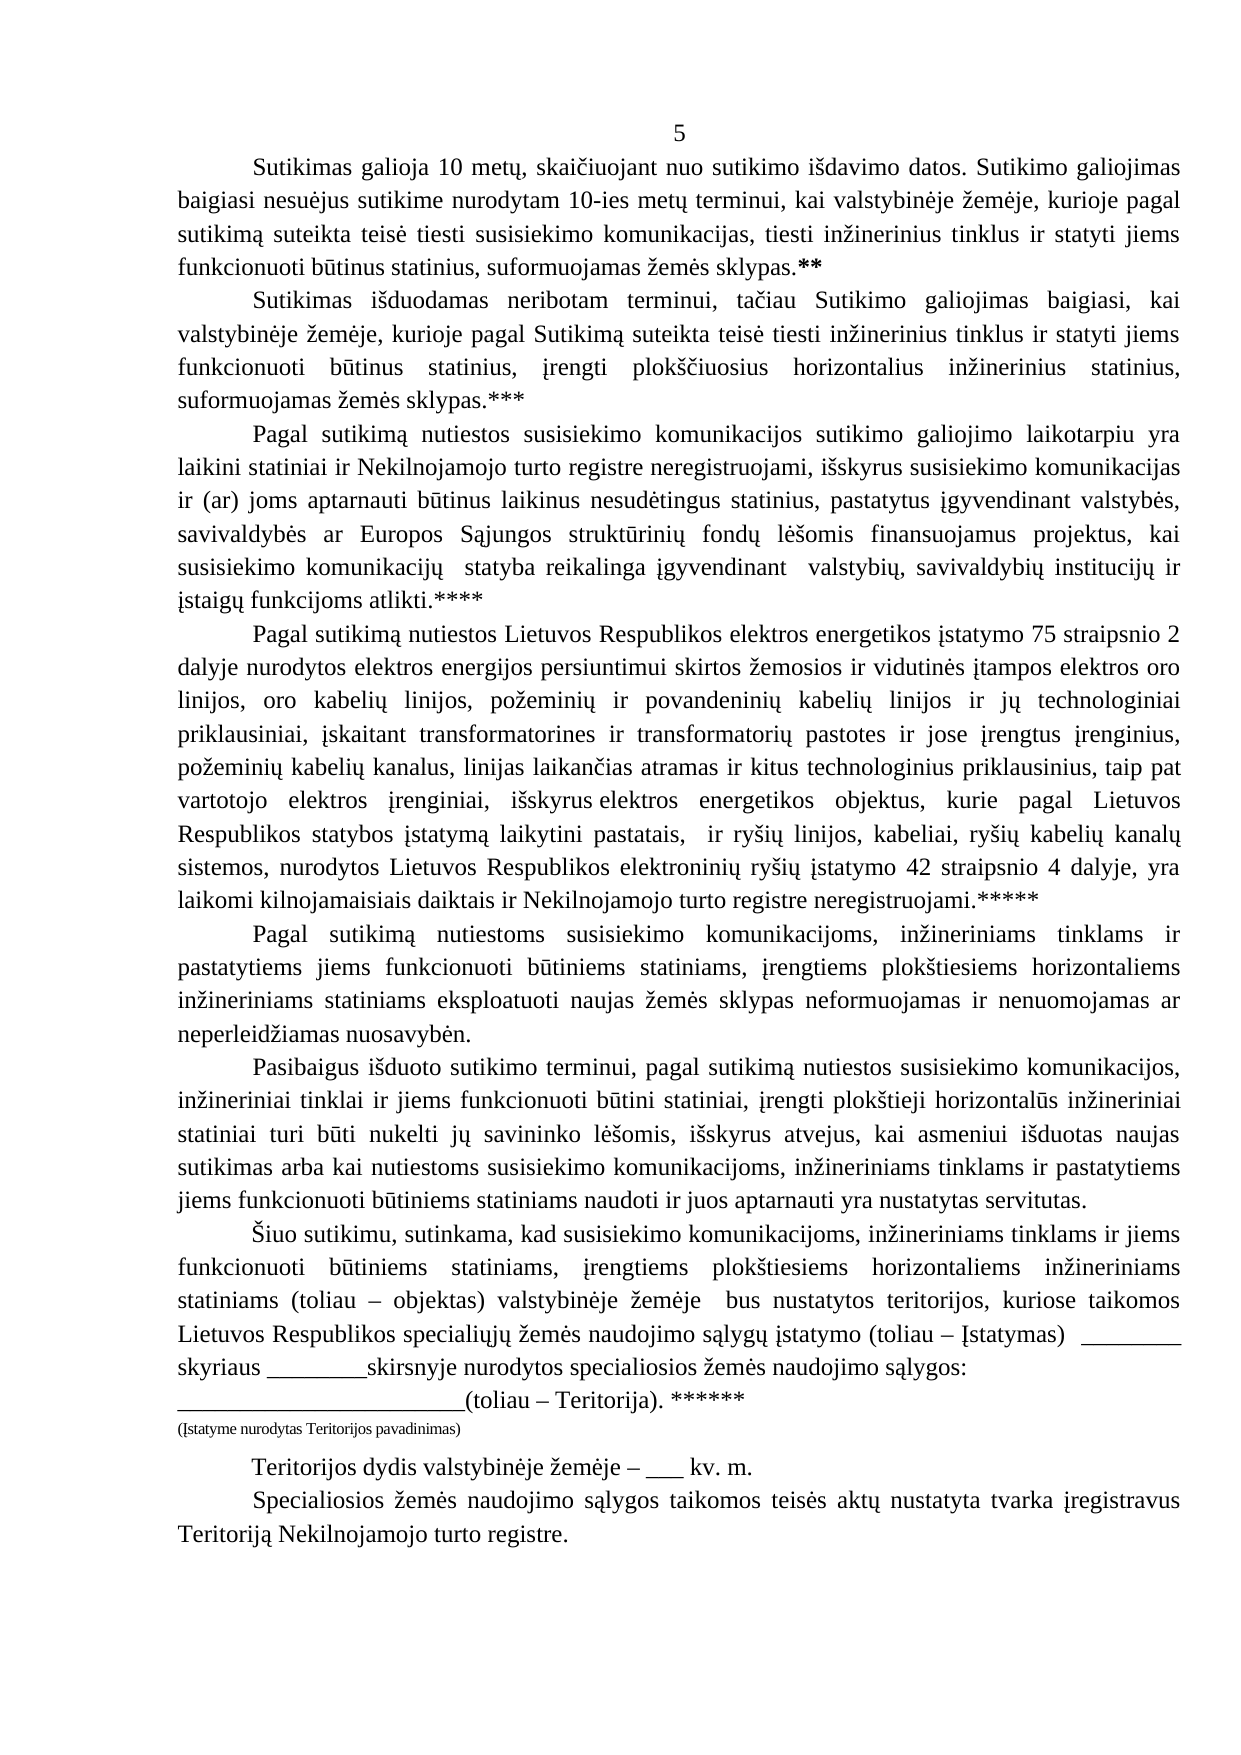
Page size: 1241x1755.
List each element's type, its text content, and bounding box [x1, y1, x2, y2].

text Pasibaigus išduoto sutikimo terminui, pagal sutikimą nutiestos susisiekimo komunikacijos, inžineriniai tinklai ir jiems funkcionuoti būtini statiniai, įrengti plokštieji horizontalūs inžineriniai statiniai turi būti nukelti jų savininko lėšomis, išskyrus atvejus, kai asmeniui išduotas naujas sutikimas arba kai nutiestoms susisiekimo komunikacijoms, inžineriniams tinklams ir pastatytiems jiems funkcionuoti būtiniems statiniams naudoti ir juos aptarnauti yra nustatytas servitutas. [177, 1048, 1181, 1214]
text _______________________(toliau – Teritorija). ****** [177, 1381, 1181, 1414]
text Pagal sutikimą nutiestos susisiekimo komunikacijos sutikimo galiojimo laikotarpiu yra laikini statiniai ir Nekilnojamojo turto registre neregistruojami, išskyrus susisiekimo komunikacijas ir (ar) joms aptarnauti būtinus laikinus nesudėtingus statinius, pastatytus įgyvendinant valstybės, savivaldybės ar Europos Sąjungos struktūrinių fondų lėšomis finansuojamus projektus, kai susisiekimo komunikacijų statyba reikalinga įgyvendinant valstybių, savivaldybių institucijų ir įstaigų funkcijoms atlikti.**** [177, 414, 1181, 614]
text Specialiosios žemės naudojimo sąlygos taikomos teisės aktų nustatyta tvarka įregistravus Teritoriją Nekilnojamojo turto registre. [177, 1481, 1181, 1548]
text Pagal sutikimą nutiestos Lietuvos Respublikos elektros energetikos įstatymo 75 straipsnio 2 dalyje nurodytos elektros energijos persiuntimui skirtos žemosios ir vidutinės įtampos elektros oro linijos, oro kabelių linijos, požeminių ir povandeninių kabelių linijos ir jų technologiniai priklausiniai, įskaitant transformatorines ir transformatorių pastotes ir jose įrengtus įrenginius, požeminių kabelių kanalus, linijas laikančias atramas ir kitus technologinius priklausinius, taip pat vartotojo elektros įrenginiai, išskyrus elektros energetikos objektus, kurie pagal Lietuvos Respublikos statybos įstatymą laikytini pastatais, ir ryšių linijos, kabeliai, ryšių kabelių kanalų sistemos, nurodytos Lietuvos Respublikos elektroninių ryšių įstatymo 42 straipsnio 4 dalyje, yra laikomi kilnojamaisiais daiktais ir Nekilnojamojo turto registre neregistruojami.***** [177, 614, 1181, 914]
text Sutikimas galioja 10 metų, skaičiuojant nuo sutikimo išdavimo datos. Sutikimo galiojimas baigiasi nesuėjus sutikime nurodytam 10-ies metų terminui, kai valstybinėje žemėje, kurioje pagal sutikimą suteikta teisė tiesti susisiekimo komunikacijas, tiesti inžinerinius tinklus ir statyti jiems funkcionuoti būtinus statinius, suformuojamas žemės sklypas.** [177, 148, 1181, 281]
text Pagal sutikimą nutiestoms susisiekimo komunikacijoms, inžineriniams tinklams ir pastatytiems jiems funkcionuoti būtiniems statiniams, įrengtiems plokštiesiems horizontaliems inžineriniams statiniams eksploatuoti naujas žemės sklypas neformuojamas ir nenuomojamas ar neperleidžiamas nuosavybėn. [177, 914, 1181, 1048]
text Šiuo sutikimu, sutinkama, kad susisiekimo komunikacijoms, inžineriniams tinklams ir jiems funkcionuoti būtiniems statiniams, įrengtiems plokštiesiems horizontaliems inžineriniams statiniams (toliau – objektas) valstybinėje žemėje bus nustatytos teritorijos, kuriose taikomos Lietuvos Respublikos specialiųjų žemės naudojimo sąlygų įstatymo (toliau – Įstatymas) ________ skyriaus ________skirsnyje nurodytos specialiosios žemės naudojimo sąlygos: [177, 1214, 1181, 1381]
text (Įstatyme nurodytas Teritorijos pavadinimas) [177, 1414, 1181, 1448]
text Teritorijos dydis valstybinėje žemėje – ___ kv. m. [177, 1448, 1181, 1481]
text Sutikimas išduodamas neribotam terminui, tačiau Sutikimo galiojimas baigiasi, kai valstybinėje žemėje, kurioje pagal Sutikimą suteikta teisė tiesti inžinerinius tinklus ir statyti jiems funkcionuoti būtinus statinius, įrengti plokščiuosius horizontalius inžinerinius statinius, suformuojamas žemės sklypas.*** [177, 281, 1181, 414]
